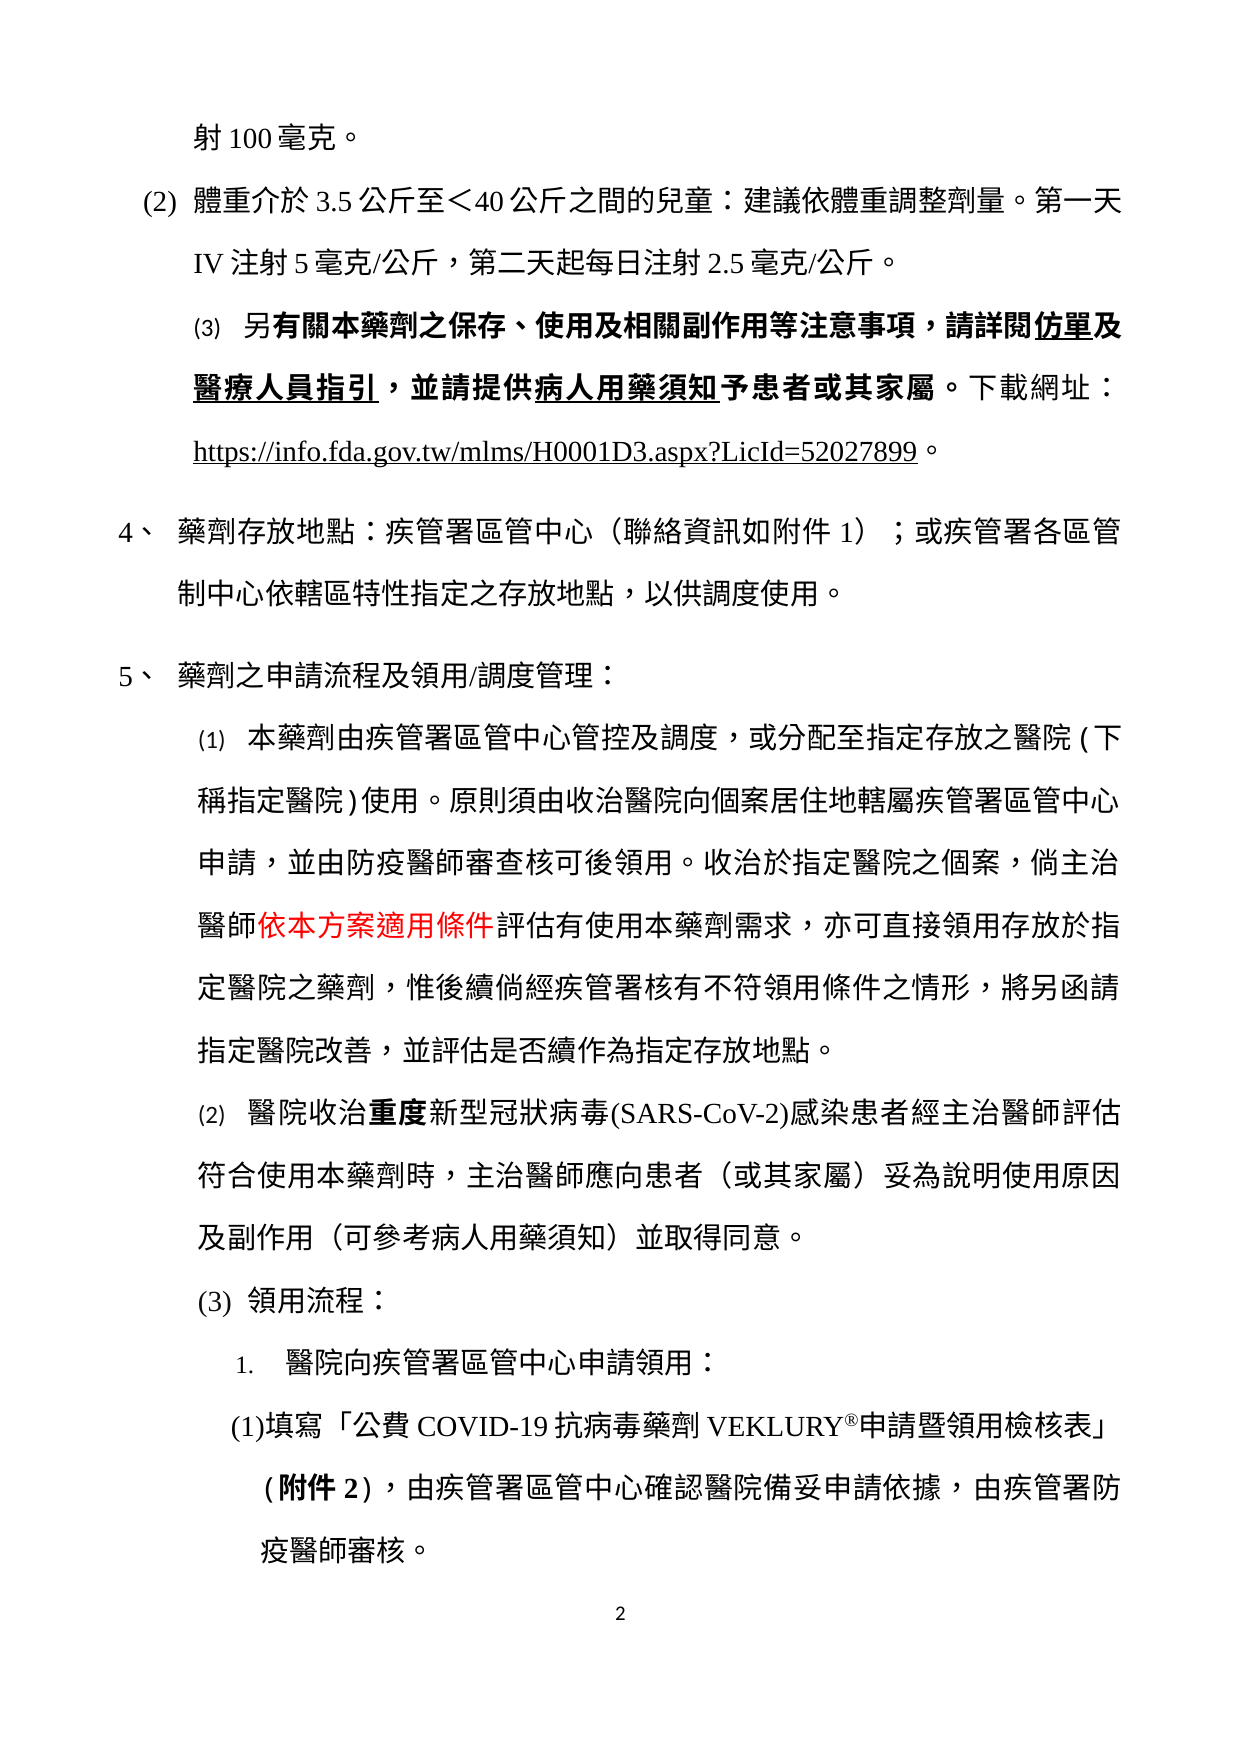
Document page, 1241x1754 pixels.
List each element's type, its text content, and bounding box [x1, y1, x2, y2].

list 另有關本藥劑之保存、使用及相關副作用等注意事項，請詳閱仿單及醫療人員指引，並請提供病人用藥須知予患者或其家屬。下載網址：https://info.fda.gov.tw/mlms/H0001D3.aspx?LicId=52027899。 [193, 282, 1122, 469]
list 射100毫克。 [143, 94, 1122, 157]
list 領用流程： [198, 1257, 1122, 1319]
list 藥劑之申請流程及領用/調度管理： [118, 632, 1122, 694]
list 醫院收治重度新型冠狀病毒(SARS-CoV-2)感染患者經主治醫師評估符合使用本藥劑時，主治醫師應向患者（或其家屬）妥為說明使用原因及副作用（可參考病人用藥須知）並取得同意。 [198, 1069, 1122, 1257]
list 醫院向疾管署區管中心申請領用： [235, 1319, 1122, 1382]
list 體重介於3.5公斤至＜40公斤之間的兒童：建議依體重調整劑量。第一天IV注射5毫克/公斤，第二天起每日注射2.5毫克/公斤。 [143, 157, 1122, 282]
text (1)填寫「公費COVID-19抗病毒藥劑VEKLURY®申請暨領用檢核表」(附件2)，由疾管署區管中心確認醫院備妥申請依據，由疾管署防疫醫師審核。 [231, 1382, 1122, 1569]
list 本藥劑由疾管署區管中心管控及調度，或分配至指定存放之醫院(下稱指定醫院)使用。原則須由收治醫院向個案居住地轄屬疾管署區管中心申請，並由防疫醫師審查核可後領用。收治於指定醫院之個案，倘主治醫師依本方案適用條件評估有使用本藥劑需求，亦可直接領用存放於指定醫院之藥劑，惟後續倘經疾管署核有不符領用條件之情形，將另函請指定醫院改善，並評估是否續作為指定存放地點。 [198, 694, 1122, 1069]
list 藥劑存放地點：疾管署區管中心（聯絡資訊如附件1）；或疾管署各區管制中心依轄區特性指定之存放地點，以供調度使用。 [118, 488, 1122, 613]
